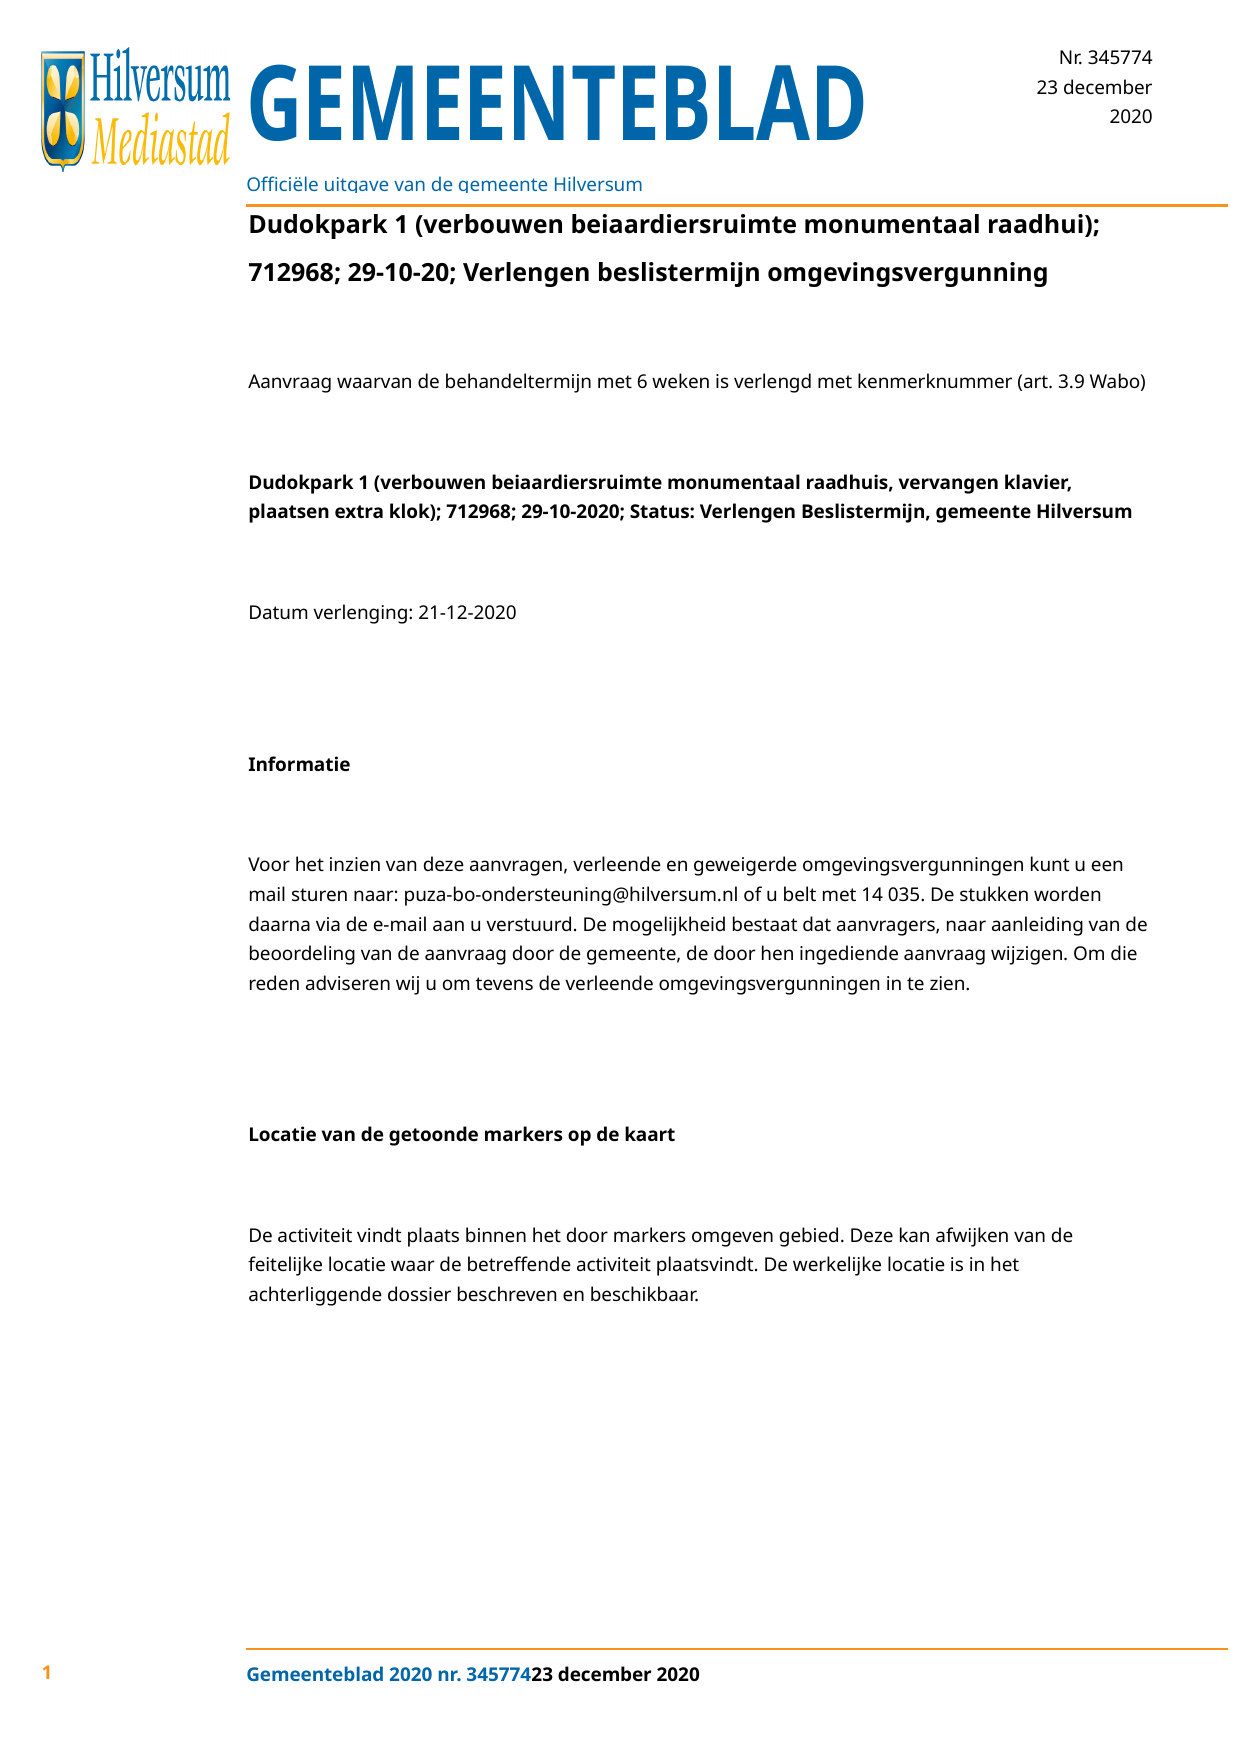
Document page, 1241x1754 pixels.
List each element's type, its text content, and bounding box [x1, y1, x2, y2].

text Informatie [248, 751, 1152, 777]
text Dudokpark 1 (verbouwen beiaardiersruimte monumentaal raadhuis, vervangen klavier, plaatsen extra klok); 712968; 29-10-2020; Status: Verlengen Beslistermijn, gemeente Hilversum [248, 469, 1152, 524]
text De activiteit vindt plaats binnen het door markers omgeven gebied. Deze kan afwijken van de feitelijke locatie waar de betreffende activiteit plaatsvindt. De werkelijke locatie is in het achterliggende dossier beschreven en beschikbaar. [248, 1222, 1152, 1307]
text Dudokpark 1 (verbouwen beiaardiersruimte monumentaal raadhui); 712968; 29-10-20; Verlengen beslistermijn omgevingsvergunning [248, 207, 1152, 288]
text Aanvraag waarvan de behandeltermijn met 6 weken is verlengd met kenmerknummer (art. 3.9 Wabo) [248, 368, 1152, 394]
text Voor het inzien van deze aanvragen, verleende en geweigerde omgevingsvergunningen kunt u een mail sturen naar: puza-bo-ondersteuning@hilversum.nl of u belt met 14 035. De stukken worden daarna via de e-mail aan u verstuurd. De mogelijkheid bestaat dat aanvragers, naar aanleiding van de beoordeling van de aanvraag door de gemeente, de door hen ingediende aanvraag wijzigen. Om die reden adviseren wij u om tevens de verleende omgevingsvergunningen in te zien. [248, 852, 1152, 996]
text Locatie van de getoonde markers op de kaart [248, 1121, 1152, 1147]
picture [41, 47, 231, 172]
text Datum verlenging: 21-12-2020 [248, 599, 1152, 625]
